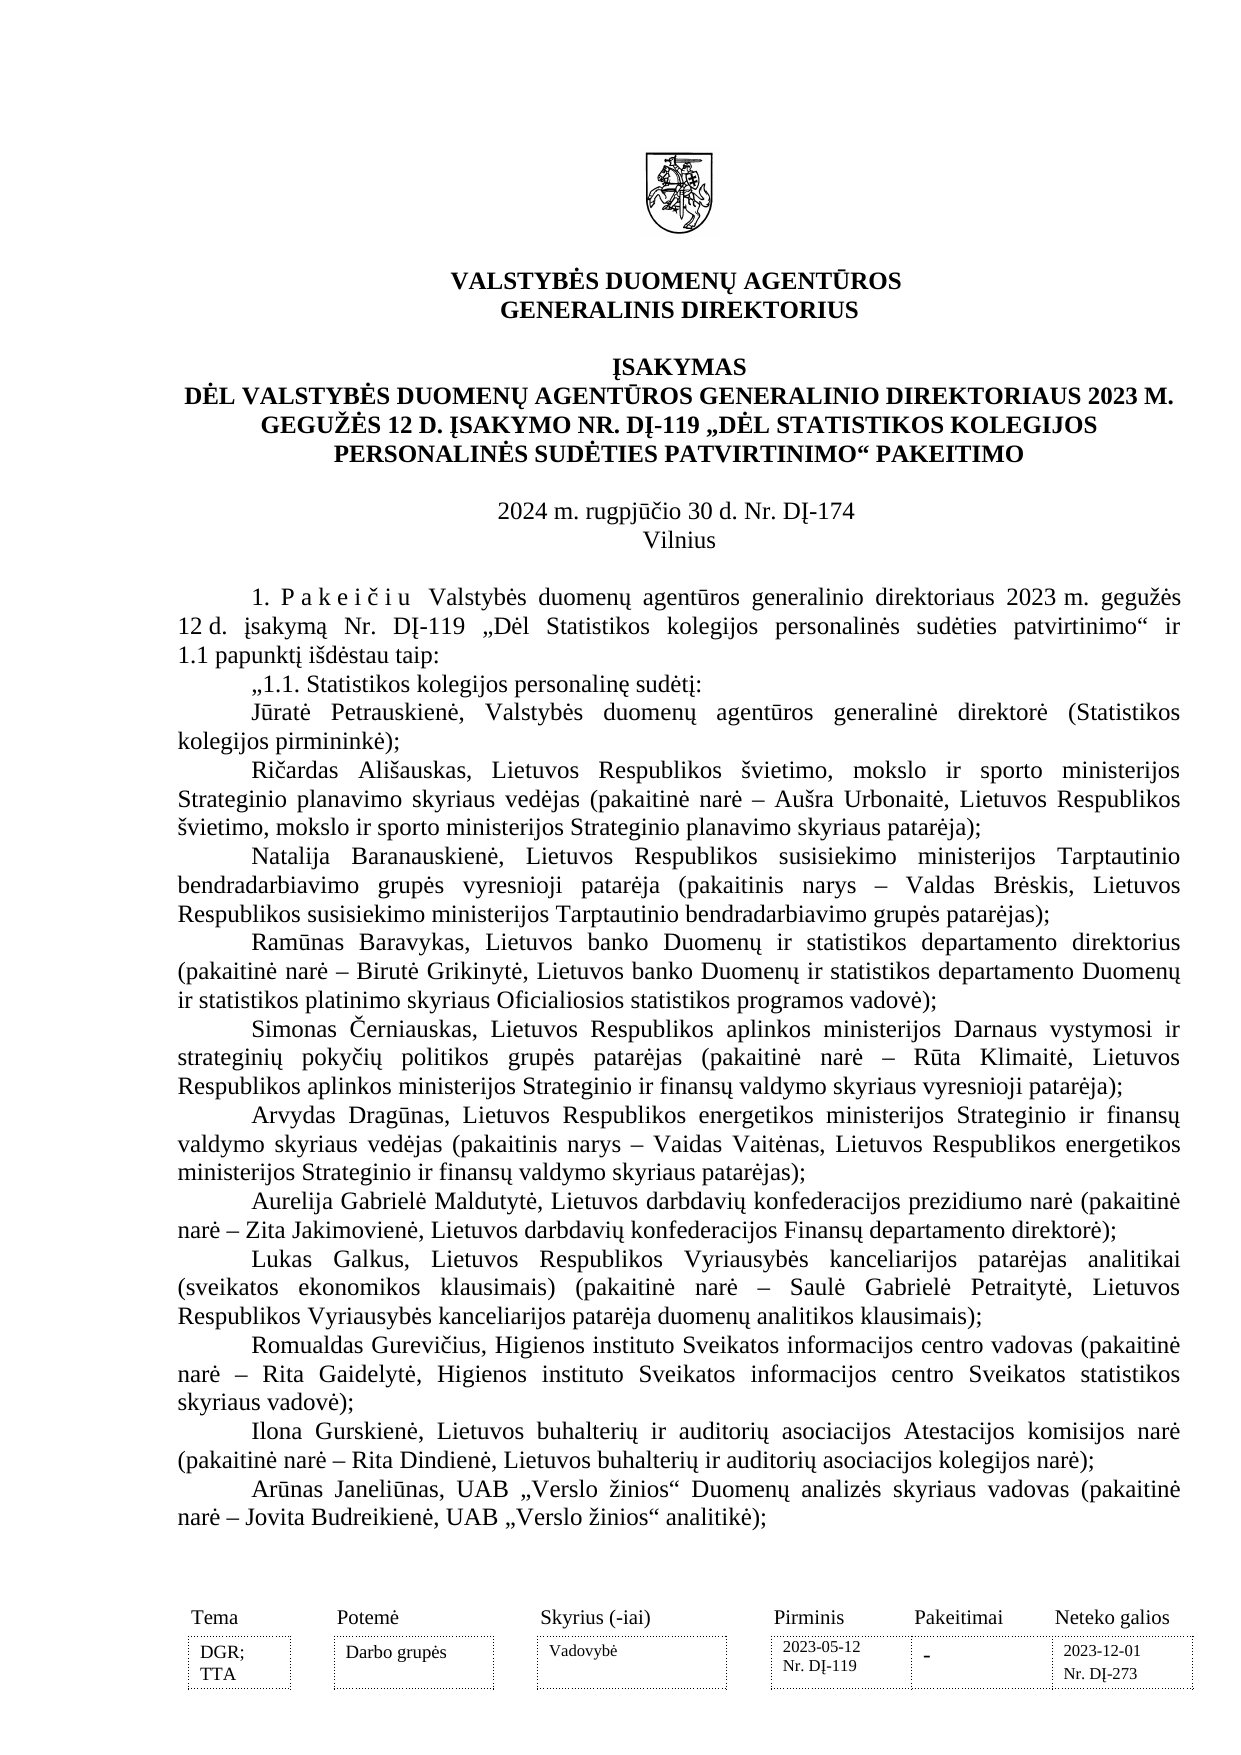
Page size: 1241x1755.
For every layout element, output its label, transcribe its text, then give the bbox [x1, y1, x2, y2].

text Ramūnas Baravykas, Lietuvos banko Duomenų ir statistikos departamento direktorius (pakaitinė narė – Birutė Grikinytė, Lietuvos banko Duomenų ir statistikos departamento Duomenų ir statistikos platinimo skyriaus Oficialiosios statistikos programos vadovė); [177, 927, 1181, 1014]
text Jūratė Petrauskienė, Valstybės duomenų agentūros generalinė direktorė (Statistikos kolegijos pirmininkė); [177, 697, 1181, 755]
subtitle DĖL VALSTYBĖS DUOMENŲ AGENTŪROS GENERALINIO DIREKTORIAUS 2023 M. GEGUŽĖS 12 D. ĮSAKYMO NR. DĮ-119 „DĖL STATISTIKOS KOLEGIJOS PERSONALINĖS SUDĖTIES PATVIRTINIMO“ PAKEITIMO [177, 381, 1181, 467]
text Aurelija Gabrielė Maldutytė, Lietuvos darbdavių konfederacijos prezidiumo narė (pakaitinė narė – Zita Jakimovienė, Lietuvos darbdavių konfederacijos Finansų departamento direktorė); [177, 1186, 1181, 1244]
text Arvydas Dragūnas, Lietuvos Respublikos energetikos ministerijos Strateginio ir finansų valdymo skyriaus vedėjas (pakaitinis narys – Vaidas Vaitėnas, Lietuvos Respublikos energetikos ministerijos Strateginio ir finansų valdymo skyriaus patarėjas); [177, 1100, 1181, 1186]
text 1. Pakeičiu Valstybės duomenų agentūros generalinio direktoriaus 2023 m. gegužės 12 d. įsakymą Nr. DĮ-119 „Dėl Statistikos kolegijos personalinės sudėties patvirtinimo“ ir 1.1 papunktį išdėstau taip: [177, 582, 1181, 669]
text „1.1. Statistikos kolegijos personalinę sudėtį: [177, 669, 1181, 697]
text Ričardas Ališauskas, Lietuvos Respublikos švietimo, mokslo ir sporto ministerijos Strateginio planavimo skyriaus vedėjas (pakaitinė narė – Aušra Urbonaitė, Lietuvos Respublikos švietimo, mokslo ir sporto ministerijos Strateginio planavimo skyriaus patarėja); [177, 755, 1181, 841]
text Romualdas Gurevičius, Higienos instituto Sveikatos informacijos centro vadovas (pakaitinė narė – Rita Gaidelytė, Higienos instituto Sveikatos informacijos centro Sveikatos statistikos skyriaus vadovė); [177, 1330, 1181, 1416]
text Vilnius [177, 525, 1181, 554]
text Ilona Gurskienė, Lietuvos buhalterių ir auditorių asociacijos Atestacijos komisijos narė (pakaitinė narė – Rita Dindienė, Lietuvos buhalterių ir auditorių asociacijos kolegijos narė); [177, 1416, 1181, 1474]
text ĮSAKYMAS [177, 352, 1181, 381]
text VALSTYBĖS DUOMENŲ AGENTŪROS [177, 266, 1181, 295]
text Simonas Černiauskas, Lietuvos Respublikos aplinkos ministerijos Darnaus vystymosi ir strateginių pokyčių politikos grupės patarėjas (pakaitinė narė – Rūta Klimaitė, Lietuvos Respublikos aplinkos ministerijos Strateginio ir finansų valdymo skyriaus vyresnioji patarėja); [177, 1014, 1181, 1100]
text GENERALINIS DIREKTORIUS [177, 295, 1181, 324]
text Arūnas Janeliūnas, UAB „Verslo žinios“ Duomenų analizės skyriaus vadovas (pakaitinė narė – Jovita Budreikienė, UAB „Verslo žinios“ analitikė); [177, 1474, 1181, 1531]
text Lukas Galkus, Lietuvos Respublikos Vyriausybės kanceliarijos patarėjas analitikai (sveikatos ekonomikos klausimais) (pakaitinė narė – Saulė Gabrielė Petraitytė, Lietuvos Respublikos Vyriausybės kanceliarijos patarėja duomenų analitikos klausimais); [177, 1244, 1181, 1330]
text 2024 m. rugpjūčio 30 d. Nr. DĮ-174 [177, 496, 1181, 525]
text Natalija Baranauskienė, Lietuvos Respublikos susisiekimo ministerijos Tarptautinio bendradarbiavimo grupės vyresnioji patarėja (pakaitinis narys – Valdas Brėskis, Lietuvos Respublikos susisiekimo ministerijos Tarptautinio bendradarbiavimo grupės patarėjas); [177, 841, 1181, 927]
